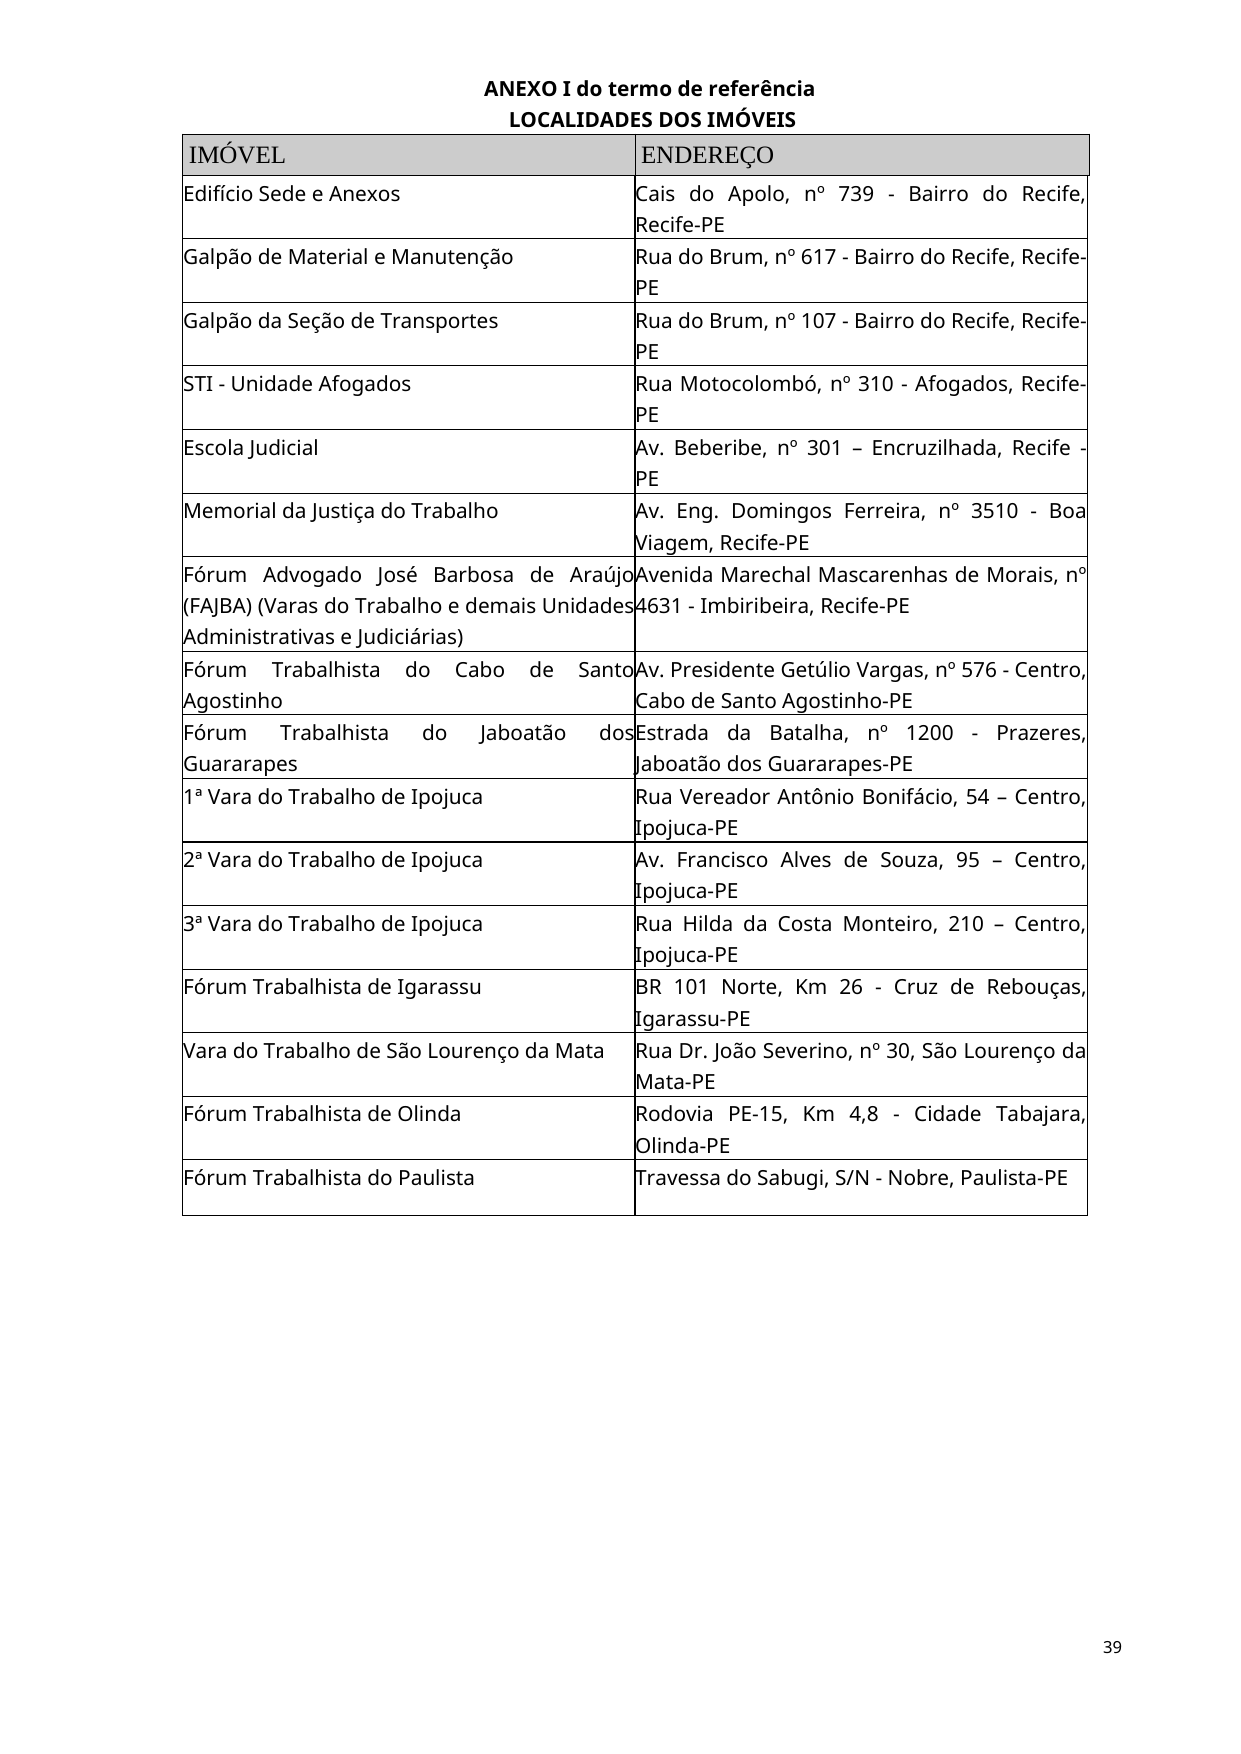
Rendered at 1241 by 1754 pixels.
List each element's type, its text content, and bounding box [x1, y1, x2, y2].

table_cell STI - Unidade Afogados [183, 366, 634, 429]
table_cell Fórum Trabalhista do Paulista [183, 1160, 634, 1215]
text LOCALIDADES DOS IMÓVEIS [177, 102, 1122, 133]
table_cell Avenida Marechal Mascarenhas de Morais, nº 4631 - Imbiribeira, Recife-PE [636, 557, 1087, 651]
table_cell Rodovia PE-15, Km 4,8 - Cidade Tabajara, Olinda-PE [636, 1097, 1087, 1159]
table_cell Av. Francisco Alves de Souza, 95 – Centro, Ipojuca-PE [636, 843, 1087, 905]
table_header ENDEREÇO [636, 135, 1089, 175]
table_cell Rua Motocolombó, nº 310 - Afogados, Recife-PE [636, 366, 1087, 429]
table_cell Fórum Trabalhista do Jaboatão dos Guararapes [183, 715, 634, 778]
table_cell Vara do Trabalho de São Lourenço da Mata [183, 1033, 634, 1096]
text ANEXO I do termo de referência [177, 74, 1122, 102]
table_cell Estrada da Batalha, nº 1200 - Prazeres, Jaboatão dos Guararapes-PE [636, 715, 1087, 778]
table_cell Travessa do Sabugi, S/N - Nobre, Paulista-PE [636, 1160, 1087, 1215]
table_cell Memorial da Justiça do Trabalho [183, 494, 634, 556]
table_cell Fórum Advogado José Barbosa de Araújo (FAJBA) (Varas do Trabalho e demais Unidades Administrativas e Judiciárias) [183, 557, 634, 651]
table_cell Av. Presidente Getúlio Vargas, nº 576 - Centro, Cabo de Santo Agostinho-PE [636, 652, 1087, 714]
table_cell Cais do Apolo, nº 739 - Bairro do Recife, Recife-PE [636, 176, 1087, 238]
table_cell Fórum Trabalhista do Cabo de Santo Agostinho [183, 652, 634, 714]
table_cell 3ª Vara do Trabalho de Ipojuca [183, 906, 634, 968]
table_cell Galpão da Seção de Transportes [183, 303, 634, 365]
table_cell Rua Hilda da Costa Monteiro, 210 – Centro, Ipojuca-PE [636, 906, 1087, 968]
table_cell 2ª Vara do Trabalho de Ipojuca [183, 843, 634, 905]
table_cell Rua Dr. João Severino, nº 30, São Lourenço da Mata-PE [636, 1033, 1087, 1096]
table_cell Fórum Trabalhista de Olinda [183, 1097, 634, 1159]
table_cell BR 101 Norte, Km 26 - Cruz de Rebouças, Igarassu-PE [636, 970, 1087, 1032]
table_cell Edifício Sede e Anexos [183, 176, 634, 238]
table_cell Rua do Brum, nº 107 - Bairro do Recife, Recife-PE [636, 303, 1087, 365]
table_cell 1ª Vara do Trabalho de Ipojuca [183, 779, 634, 841]
table_cell Rua do Brum, nº 617 - Bairro do Recife, Recife-PE [636, 239, 1087, 302]
table_cell Av. Beberibe, nº 301 – Encruzilhada, Recife - PE [636, 430, 1087, 492]
table_header IMÓVEL [183, 135, 635, 175]
table_cell Rua Vereador Antônio Bonifácio, 54 – Centro, Ipojuca-PE [636, 779, 1087, 841]
table_cell Fórum Trabalhista de Igarassu [183, 970, 634, 1032]
table_cell Escola Judicial [183, 430, 634, 492]
table_cell Av. Eng. Domingos Ferreira, nº 3510 - Boa Viagem, Recife-PE [636, 494, 1087, 556]
table_cell Galpão de Material e Manutenção [183, 239, 634, 302]
